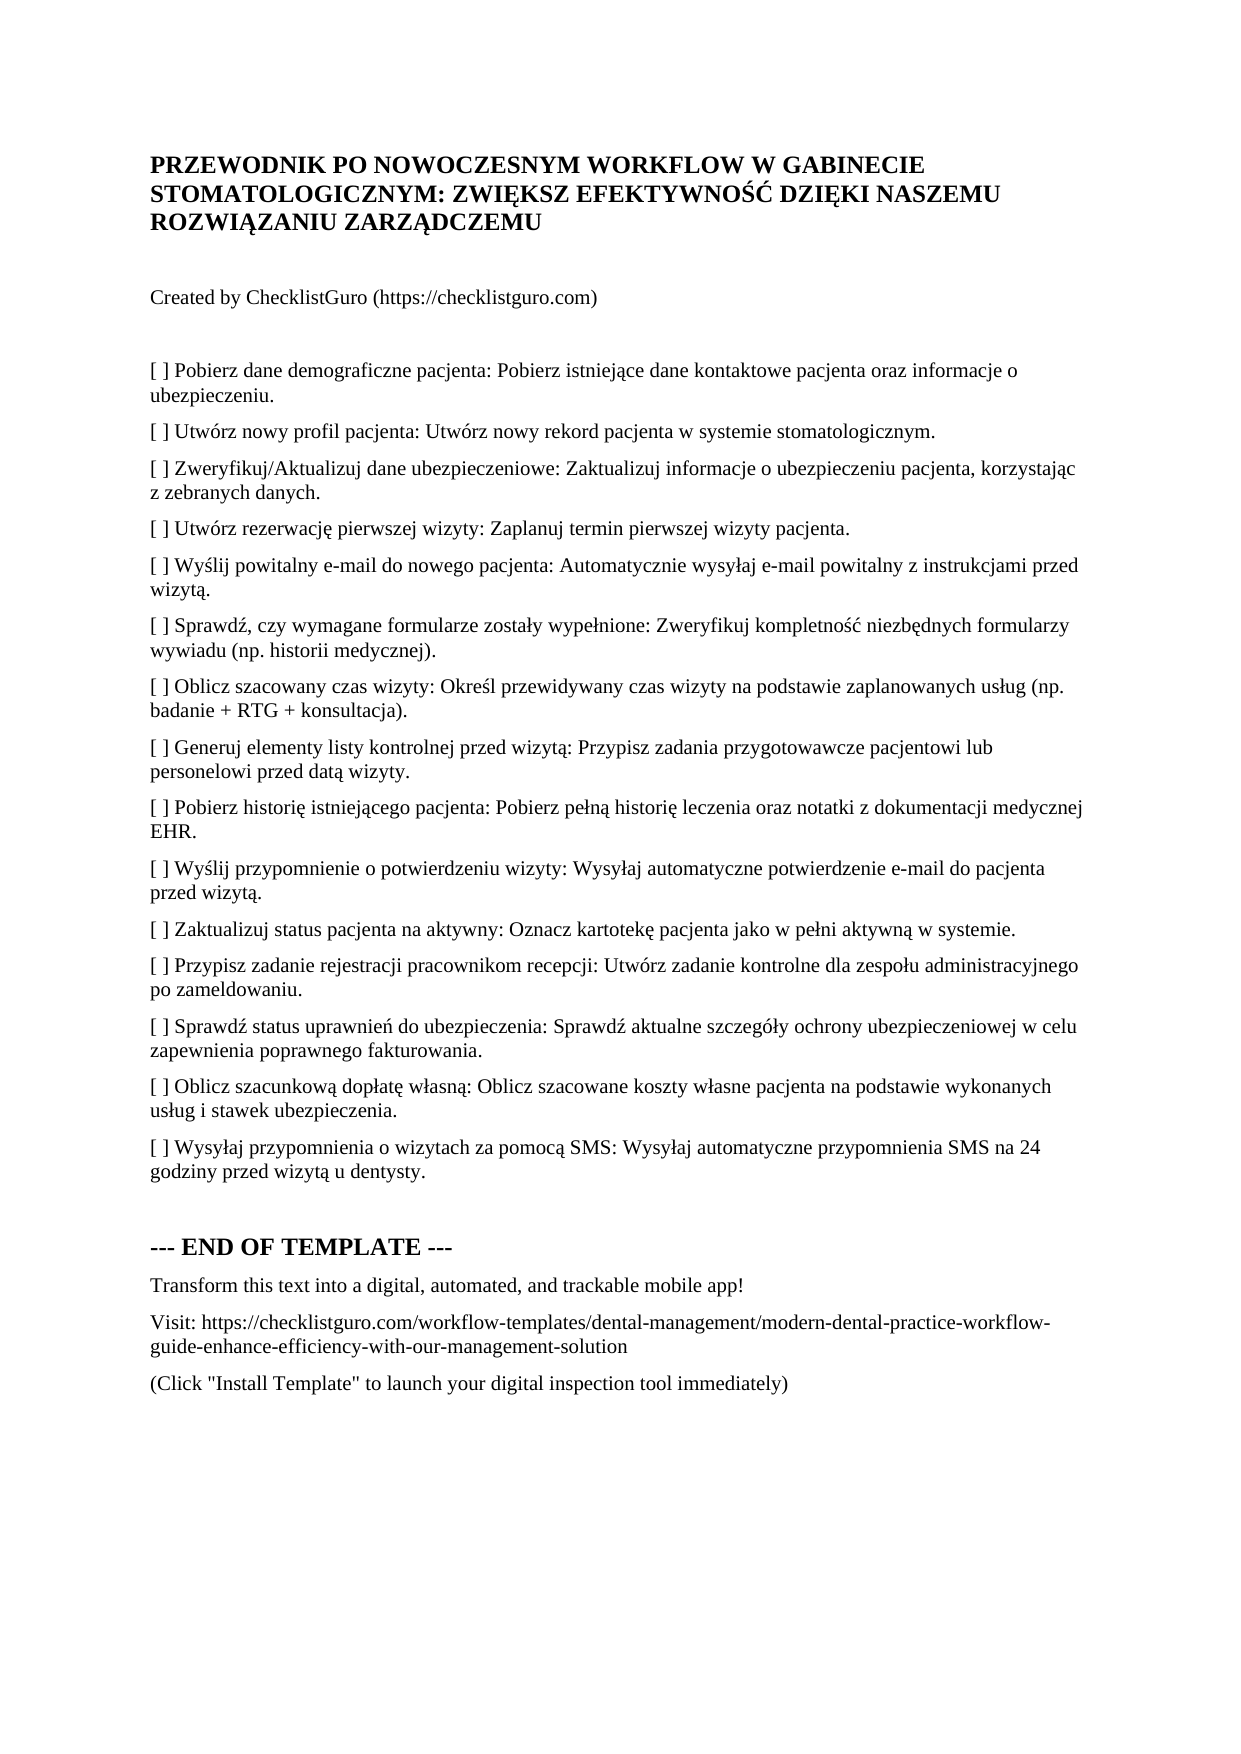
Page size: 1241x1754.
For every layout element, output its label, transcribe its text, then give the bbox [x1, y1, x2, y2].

text [ ] Zaktualizuj status pacjenta na aktywny: Oznacz kartotekę pacjenta jako w pełni aktywną w systemie. [150, 917, 1090, 941]
text PRZEWODNIK PO NOWOCZESNYM WORKFLOW W GABINECIE STOMATOLOGICZNYM: ZWIĘKSZ EFEKTYWNOŚĆ DZIĘKI NASZEMU ROZWIĄZANIU ZARZĄDCZEMU [150, 150, 1090, 236]
text [ ] Przypisz zadanie rejestracji pracownikom recepcji: Utwórz zadanie kontrolne dla zespołu administracyjnego po zameldowaniu. [150, 953, 1090, 1001]
text [ ] Oblicz szacowany czas wizyty: Określ przewidywany czas wizyty na podstawie zaplanowanych usług (np. badanie + RTG + konsultacja). [150, 674, 1090, 722]
text [ ] Zweryfikuj/Aktualizuj dane ubezpieczeniowe: Zaktualizuj informacje o ubezpieczeniu pacjenta, korzystając z zebranych danych. [150, 456, 1090, 504]
text [ ] Wysyłaj przypomnienia o wizytach za pomocą SMS: Wysyłaj automatyczne przypomnienia SMS na 24 godziny przed wizytą u dentysty. [150, 1135, 1090, 1183]
text [ ] Pobierz dane demograficzne pacjenta: Pobierz istniejące dane kontaktowe pacjenta oraz informacje o ubezpieczeniu. [150, 358, 1090, 407]
text [ ] Pobierz historię istniejącego pacjenta: Pobierz pełną historię leczenia oraz notatki z dokumentacji medycznej EHR. [150, 795, 1090, 843]
text Visit: https://checklistguro.com/workflow-templates/dental-management/modern-dental-practice-workflow-guide-enhance-efficiency-with-our-management-solution [150, 1310, 1090, 1358]
text [ ] Utwórz nowy profil pacjenta: Utwórz nowy rekord pacjenta w systemie stomatologicznym. [150, 419, 1090, 443]
text [ ] Wyślij powitalny e-mail do nowego pacjenta: Automatycznie wysyłaj e-mail powitalny z instrukcjami przed wizytą. [150, 553, 1090, 601]
text Transform this text into a digital, automated, and trackable mobile app! [150, 1273, 1090, 1297]
text [ ] Oblicz szacunkową dopłatę własną: Oblicz szacowane koszty własne pacjenta na podstawie wykonanych usług i stawek ubezpieczenia. [150, 1074, 1090, 1122]
text [ ] Sprawdź, czy wymagane formularze zostały wypełnione: Zweryfikuj kompletność niezbędnych formularzy wywiadu (np. historii medycznej). [150, 613, 1090, 662]
text (Click "Install Template" to launch your digital inspection tool immediately) [150, 1371, 1090, 1395]
text --- END OF TEMPLATE --- [150, 1232, 1090, 1261]
text Created by ChecklistGuro (https://checklistguro.com) [150, 285, 1090, 309]
text [ ] Wyślij przypomnienie o potwierdzeniu wizyty: Wysyłaj automatyczne potwierdzenie e-mail do pacjenta przed wizytą. [150, 856, 1090, 904]
text [ ] Utwórz rezerwację pierwszej wizyty: Zaplanuj termin pierwszej wizyty pacjenta. [150, 516, 1090, 540]
text [ ] Sprawdź status uprawnień do ubezpieczenia: Sprawdź aktualne szczegóły ochrony ubezpieczeniowej w celu zapewnienia poprawnego fakturowania. [150, 1014, 1090, 1062]
text [ ] Generuj elementy listy kontrolnej przed wizytą: Przypisz zadania przygotowawcze pacjentowi lub personelowi przed datą wizyty. [150, 735, 1090, 783]
